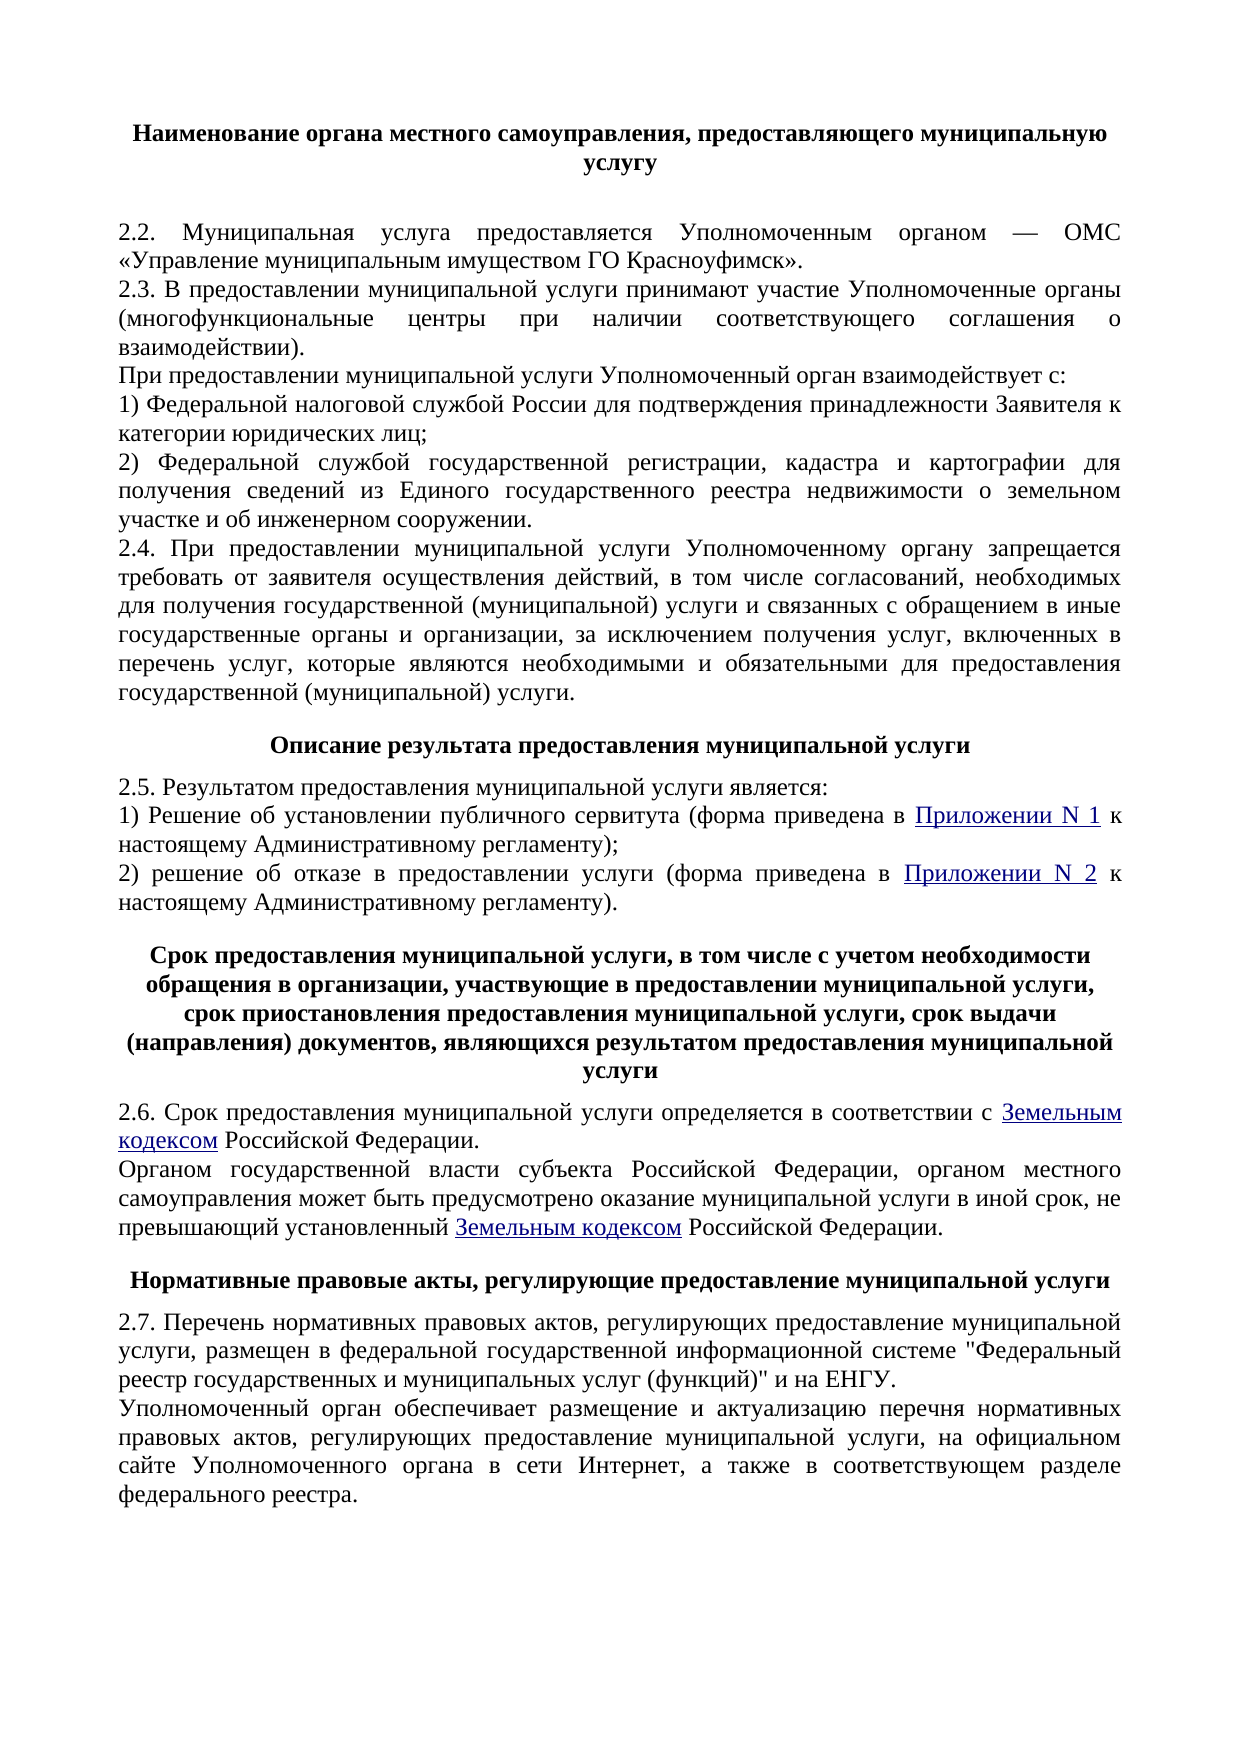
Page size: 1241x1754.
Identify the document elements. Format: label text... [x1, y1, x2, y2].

text 2) решение об отказе в предоставлении услуги (форма приведена в Приложении N 2 к настоящему Административному регламенту). [118, 858, 1122, 916]
subtitle Описание результата предоставления муниципальной услуги [118, 731, 1122, 759]
subtitle Нормативные правовые акты, регулирующие предоставление муниципальной услуги [118, 1266, 1122, 1294]
text 2) Федеральной службой государственной регистрации, кадастра и картографии для получения сведений из Единого государственного реестра недвижимости о земельном участке и об инженерном сооружении. [118, 447, 1122, 533]
text 2.6. Срок предоставления муниципальной услуги определяется в соответствии с Земельным кодексом Российской Федерации. [118, 1097, 1122, 1154]
subtitle Наименование органа местного самоуправления, предоставляющего муниципальную услугу [118, 118, 1122, 176]
subtitle Срок предоставления муниципальной услуги, в том числе с учетом необходимости обращения в организации, участвующие в предоставлении муниципальной услуги, срок приостановления предоставления муниципальной услуги, срок выдачи (направления) документов, являющихся результатом предоставления муниципальной услуги [118, 941, 1122, 1084]
text Органом государственной власти субъекта Российской Федерации, органом местного самоуправления может быть предусмотрено оказание муниципальной услуги в иной срок, не превышающий установленный Земельным кодексом Российской Федерации. [118, 1154, 1122, 1241]
text 2.3. В предоставлении муниципальной услуги принимают участие Уполномоченные органы (многофункциональные центры при наличии соответствующего соглашения о взаимодействии). [118, 274, 1122, 361]
text 1) Федеральной налоговой службой России для подтверждения принадлежности Заявителя к категории юридических лиц; [118, 389, 1122, 447]
text 2.7. Перечень нормативных правовых актов, регулирующих предоставление муниципальной услуги, размещен в федеральной государственной информационной системе "Федеральный реестр государственных и муниципальных услуг (функций)" и на ЕНГУ. [118, 1307, 1122, 1393]
text 2.2. Муниципальная услуга предоставляется Уполномоченным органом — ОМС «Управление муниципальным имуществом ГО Красноуфимск». [118, 217, 1122, 274]
text 2.4. При предоставлении муниципальной услуги Уполномоченному органу запрещается требовать от заявителя осуществления действий, в том числе согласований, необходимых для получения государственной (муниципальной) услуги и связанных с обращением в иные государственные органы и организации, за исключением получения услуг, включенных в перечень услуг, которые являются необходимыми и обязательными для предоставления государственной (муниципальной) услуги. [118, 533, 1122, 706]
text 1) Решение об установлении публичного сервитута (форма приведена в Приложении N 1 к настоящему Административному регламенту); [118, 801, 1122, 858]
text Уполномоченный орган обеспечивает размещение и актуализацию перечня нормативных правовых актов, регулирующих предоставление муниципальной услуги, на официальном сайте Уполномоченного органа в сети Интернет, а также в соответствующем разделе федерального реестра. [118, 1393, 1122, 1508]
text При предоставлении муниципальной услуги Уполномоченный орган взаимодействует с: [118, 361, 1122, 389]
text 2.5. Результатом предоставления муниципальной услуги является: [118, 772, 1122, 801]
